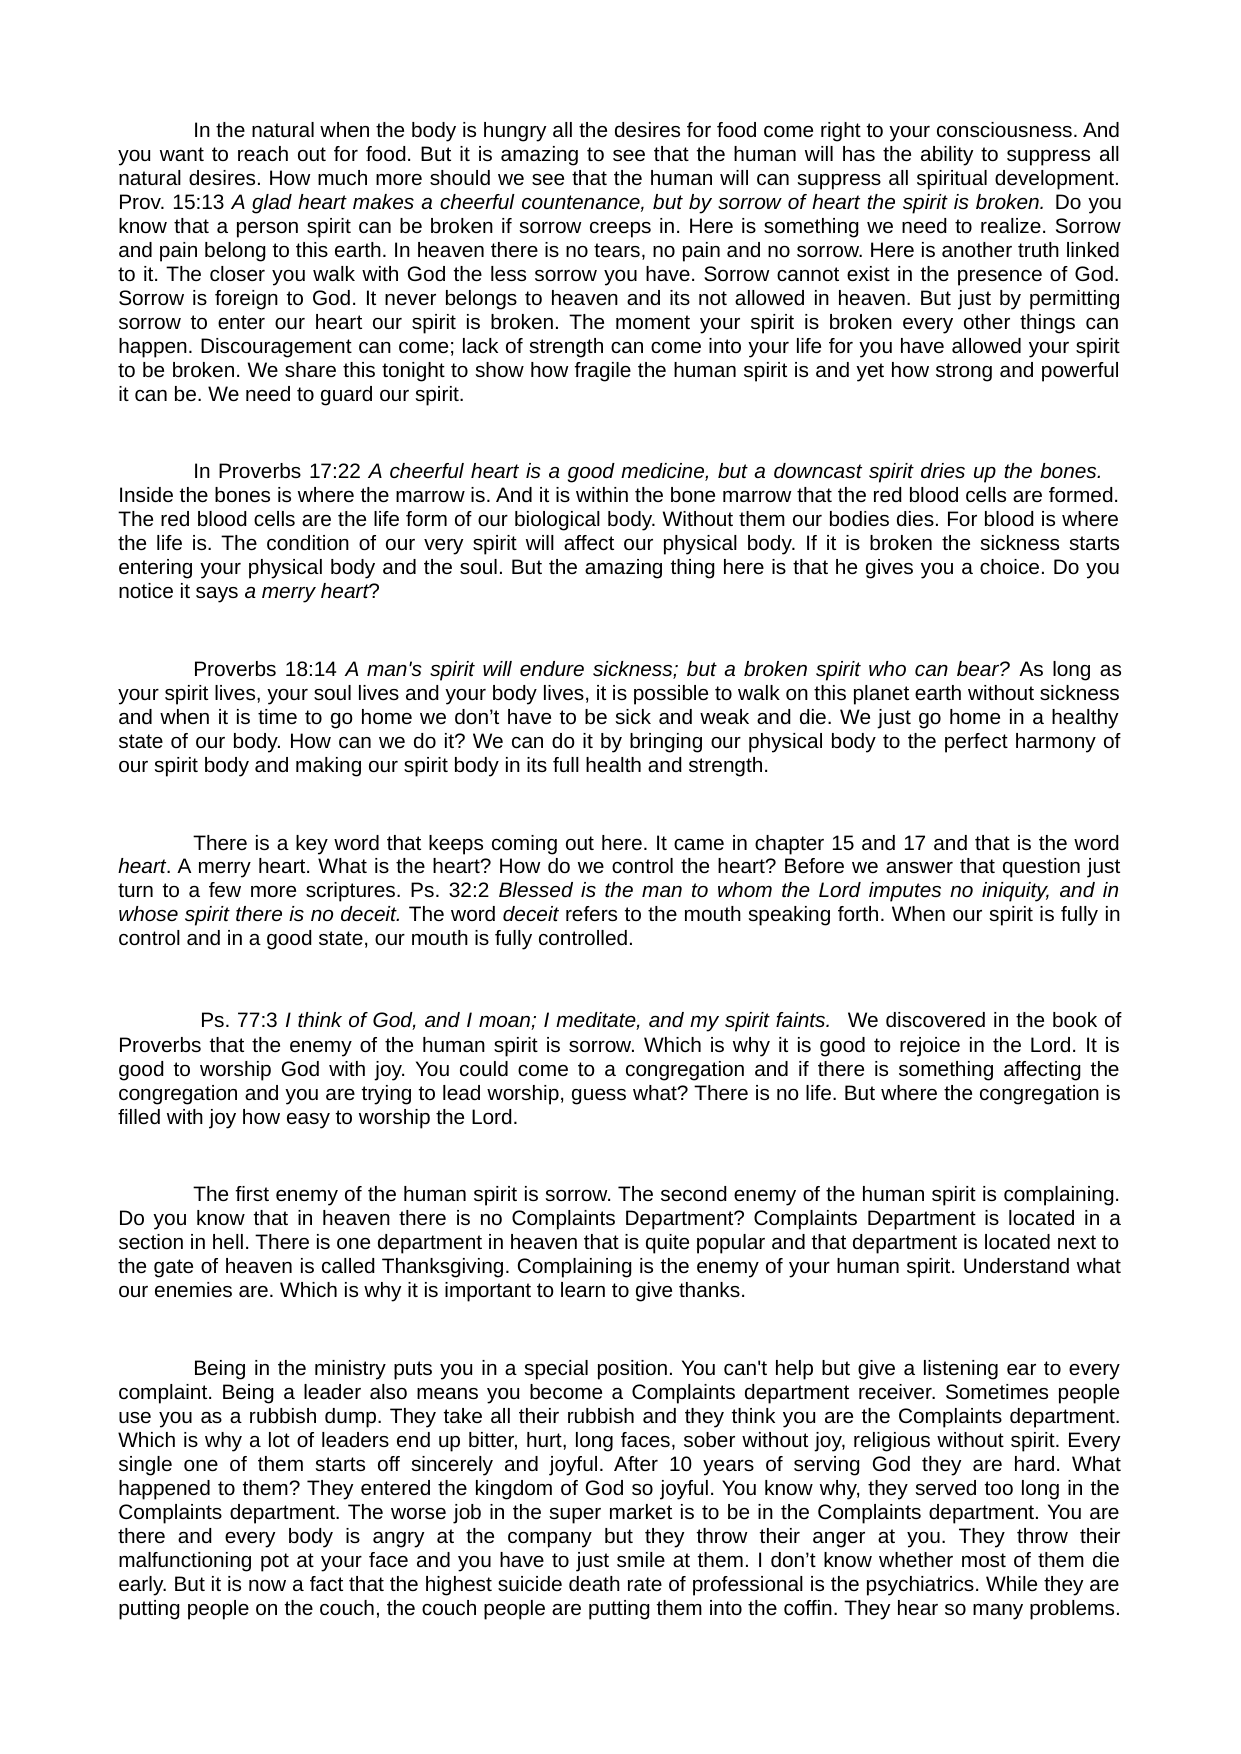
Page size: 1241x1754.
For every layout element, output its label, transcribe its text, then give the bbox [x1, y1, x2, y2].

text Proverbs 18:14 A man's spirit will endure sickness; but a broken spirit who can bear? As long as your spirit lives, your soul lives and your body lives, it is possible to walk on this planet earth without sickness and when it is time to go home we don’t have to be sick and weak and die. We just go home in a healthy state of our body. How can we do it? We can do it by bringing our physical body to the perfect harmony of our spirit body and making our spirit body in its full health and strength. [118, 657, 1122, 777]
text There is a key word that keeps coming out here. It came in chapter 15 and 17 and that is the word heart. A merry heart. What is the heart? How do we control the heart? Before we answer that question just turn to a few more scriptures. Ps. 32:2 Blessed is the man to whom the Lord imputes no iniquity, and in whose spirit there is no deceit. The word deceit refers to the mouth speaking forth. When our spirit is fully in control and in a good state, our mouth is fully controlled. [118, 830, 1122, 950]
text In the natural when the body is hungry all the desires for food come right to your consciousness. And you want to reach out for food. But it is amazing to see that the human will has the ability to suppress all natural desires. How much more should we see that the human will can suppress all spiritual development. Prov. 15:13 A glad heart makes a cheerful countenance, but by sorrow of heart the spirit is broken. Do you know that a person spirit can be broken if sorrow creeps in. Here is something we need to realize. Sorrow and pain belong to this earth. In heaven there is no tears, no pain and no sorrow. Here is another truth linked to it. The closer you walk with God the less sorrow you have. Sorrow cannot exist in the presence of God. Sorrow is foreign to God. It never belongs to heaven and its not allowed in heaven. But just by permitting sorrow to enter our heart our spirit is broken. The moment your spirit is broken every other things can happen. Discouragement can come; lack of strength can come into your life for you have allowed your spirit to be broken. We share this tonight to show how fragile the human spirit is and yet how strong and powerful it can be. We need to guard our spirit. [118, 118, 1122, 406]
text In Proverbs 17:22 A cheerful heart is a good medicine, but a downcast spirit dries up the bones. Inside the bones is where the marrow is. And it is within the bone marrow that the red blood cells are formed. The red blood cells are the life form of our biological body. Without them our bodies dies. For blood is where the life is. The condition of our very spirit will affect our physical body. If it is broken the sickness starts entering your physical body and the soul. But the amazing thing here is that he gives you a choice. Do you notice it says a merry heart? [118, 459, 1122, 603]
text Being in the ministry puts you in a special position. You can't help but give a listening ear to every complaint. Being a leader also means you become a Complaints department receiver. Sometimes people use you as a rubbish dump. They take all their rubbish and they think you are the Complaints department. Which is why a lot of leaders end up bitter, hurt, long faces, sober without joy, religious without spirit. Every single one of them starts off sincerely and joyful. After 10 years of serving God they are hard. What happened to them? They entered the kingdom of God so joyful. You know why, they served too long in the Complaints department. The worse job in the super market is to be in the Complaints department. You are there and every body is angry at the company but they throw their anger at you. They throw their malfunctioning pot at your face and you have to just smile at them. I don’t know whether most of them die early. But it is now a fact that the highest suicide death rate of professional is the psychiatrics. While they are putting people on the couch, the couch people are putting them into the coffin. They hear so many problems. [118, 1356, 1122, 1619]
text Ps. 77:3 I think of God, and I moan; I meditate, and my spirit faints. We discovered in the book of Proverbs that the enemy of the human spirit is sorrow. Which is why it is good to rejoice in the Lord. It is good to worship God with joy. You could come to a congregation and if there is something affecting the congregation and you are trying to lead worship, guess what? There is no life. But where the congregation is filled with joy how easy to worship the Lord. [118, 1004, 1122, 1128]
text The first enemy of the human spirit is sorrow. The second enemy of the human spirit is complaining. Do you know that in heaven there is no Complaints Department? Complaints Department is located in a section in hell. There is one department in heaven that is quite popular and that department is located next to the gate of heaven is called Thanksgiving. Complaining is the enemy of your human spirit. Understand what our enemies are. Which is why it is important to learn to give thanks. [118, 1182, 1122, 1302]
